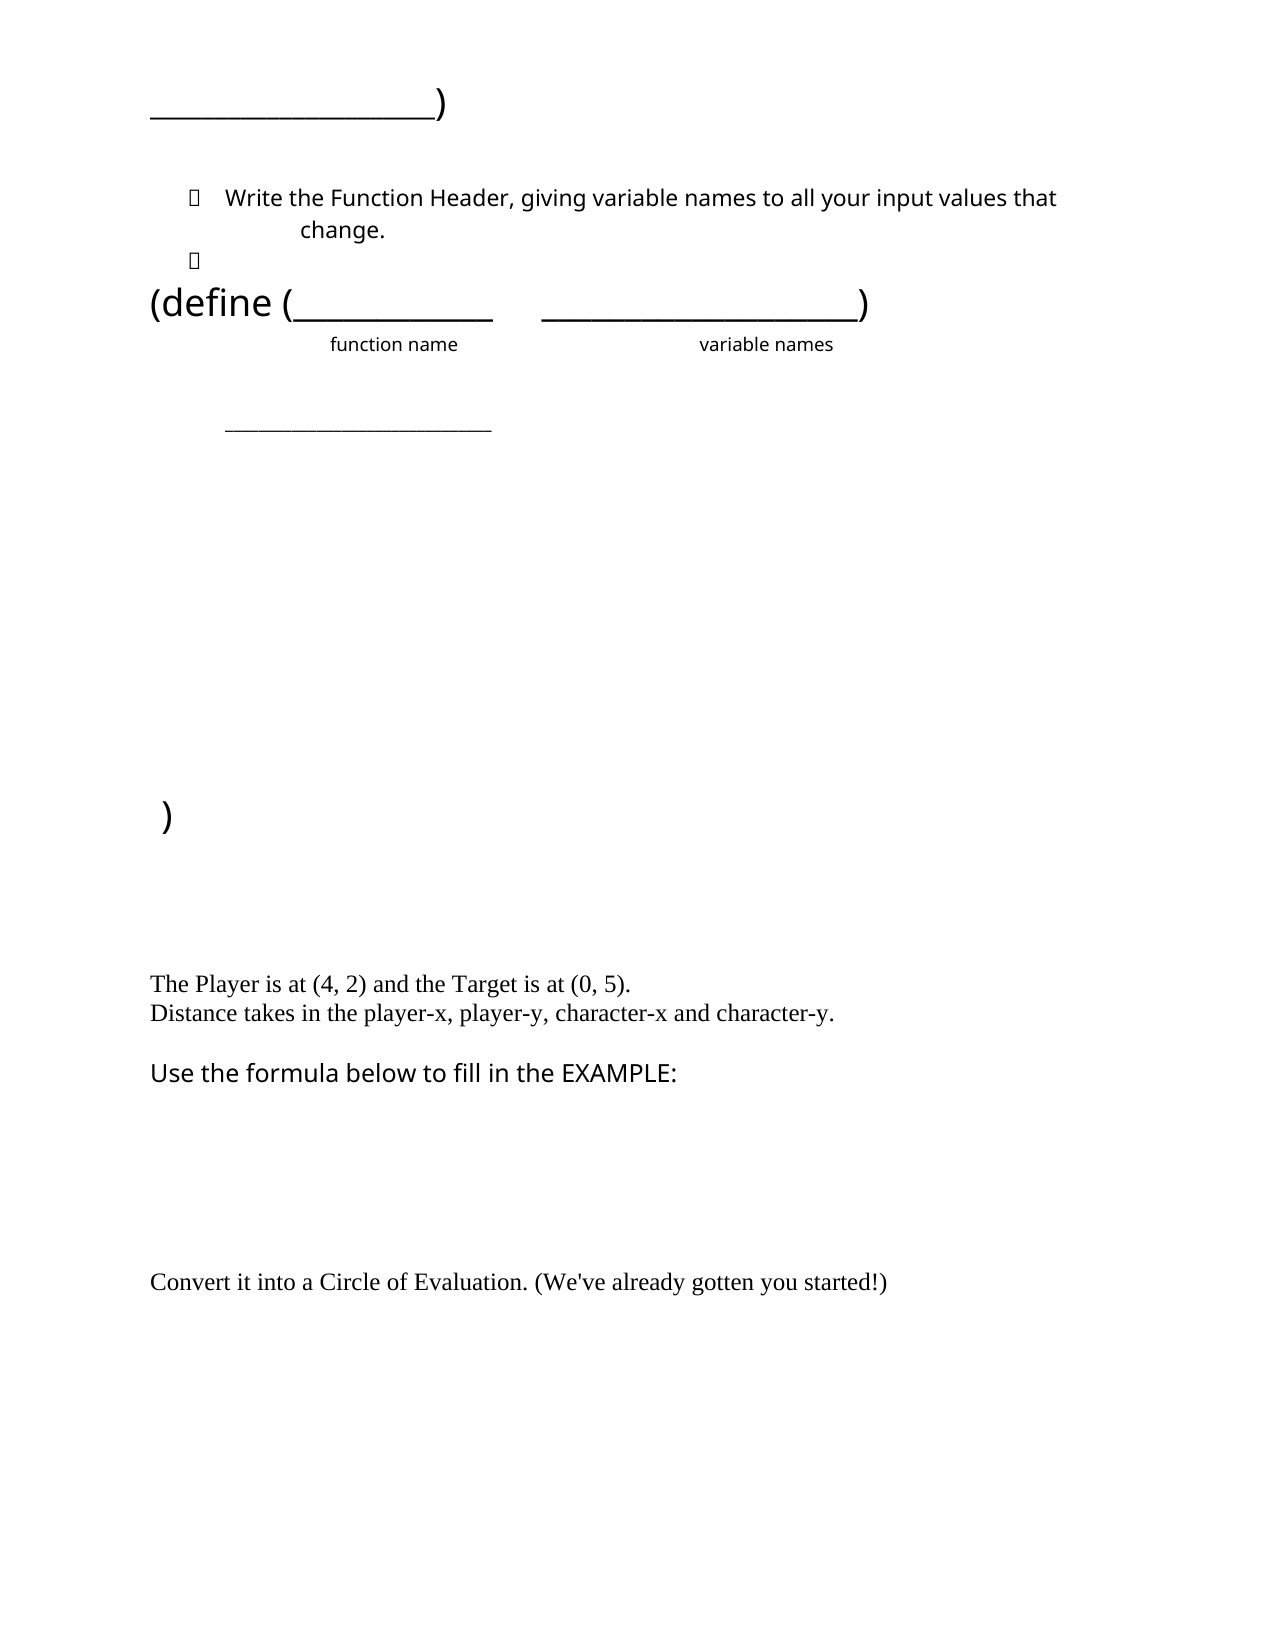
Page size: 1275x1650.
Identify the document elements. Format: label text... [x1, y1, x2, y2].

table_cell [638, 510, 1125, 560]
table_cell [150, 610, 637, 659]
text Distance takes in the player-x, player-y, character-x and character-y. [150, 998, 1125, 1027]
text )) [150, 788, 1125, 839]
text ______________________) [150, 75, 1125, 126]
text Convert it into a Circle of Evaluation. (We've already gotten you started!) [150, 1267, 1125, 1296]
table_header [150, 460, 637, 510]
text Use the formula below to fill in the EXAMPLE: [150, 1056, 1125, 1089]
table_header [638, 460, 1125, 510]
table_cell [638, 560, 1125, 610]
table_cell [638, 610, 1125, 659]
table_cell [150, 660, 637, 709]
table_cell [150, 560, 637, 610]
table_cell [638, 660, 1125, 709]
list Write the Function Header, giving variable names to all your input values that change. [187, 182, 1125, 245]
text Distance: [150, 889, 1125, 941]
table_cell [150, 709, 637, 759]
text ________________________________ [150, 409, 1125, 435]
list Function Header [187, 151, 1125, 182]
text The Player is at (4, 2) and the Target is at (0, 5). [150, 969, 1125, 998]
text function name variable names [150, 327, 1125, 358]
table_cell [150, 510, 637, 560]
table_cell [638, 709, 1125, 759]
text (define (____________ ___________________) [150, 276, 1125, 327]
